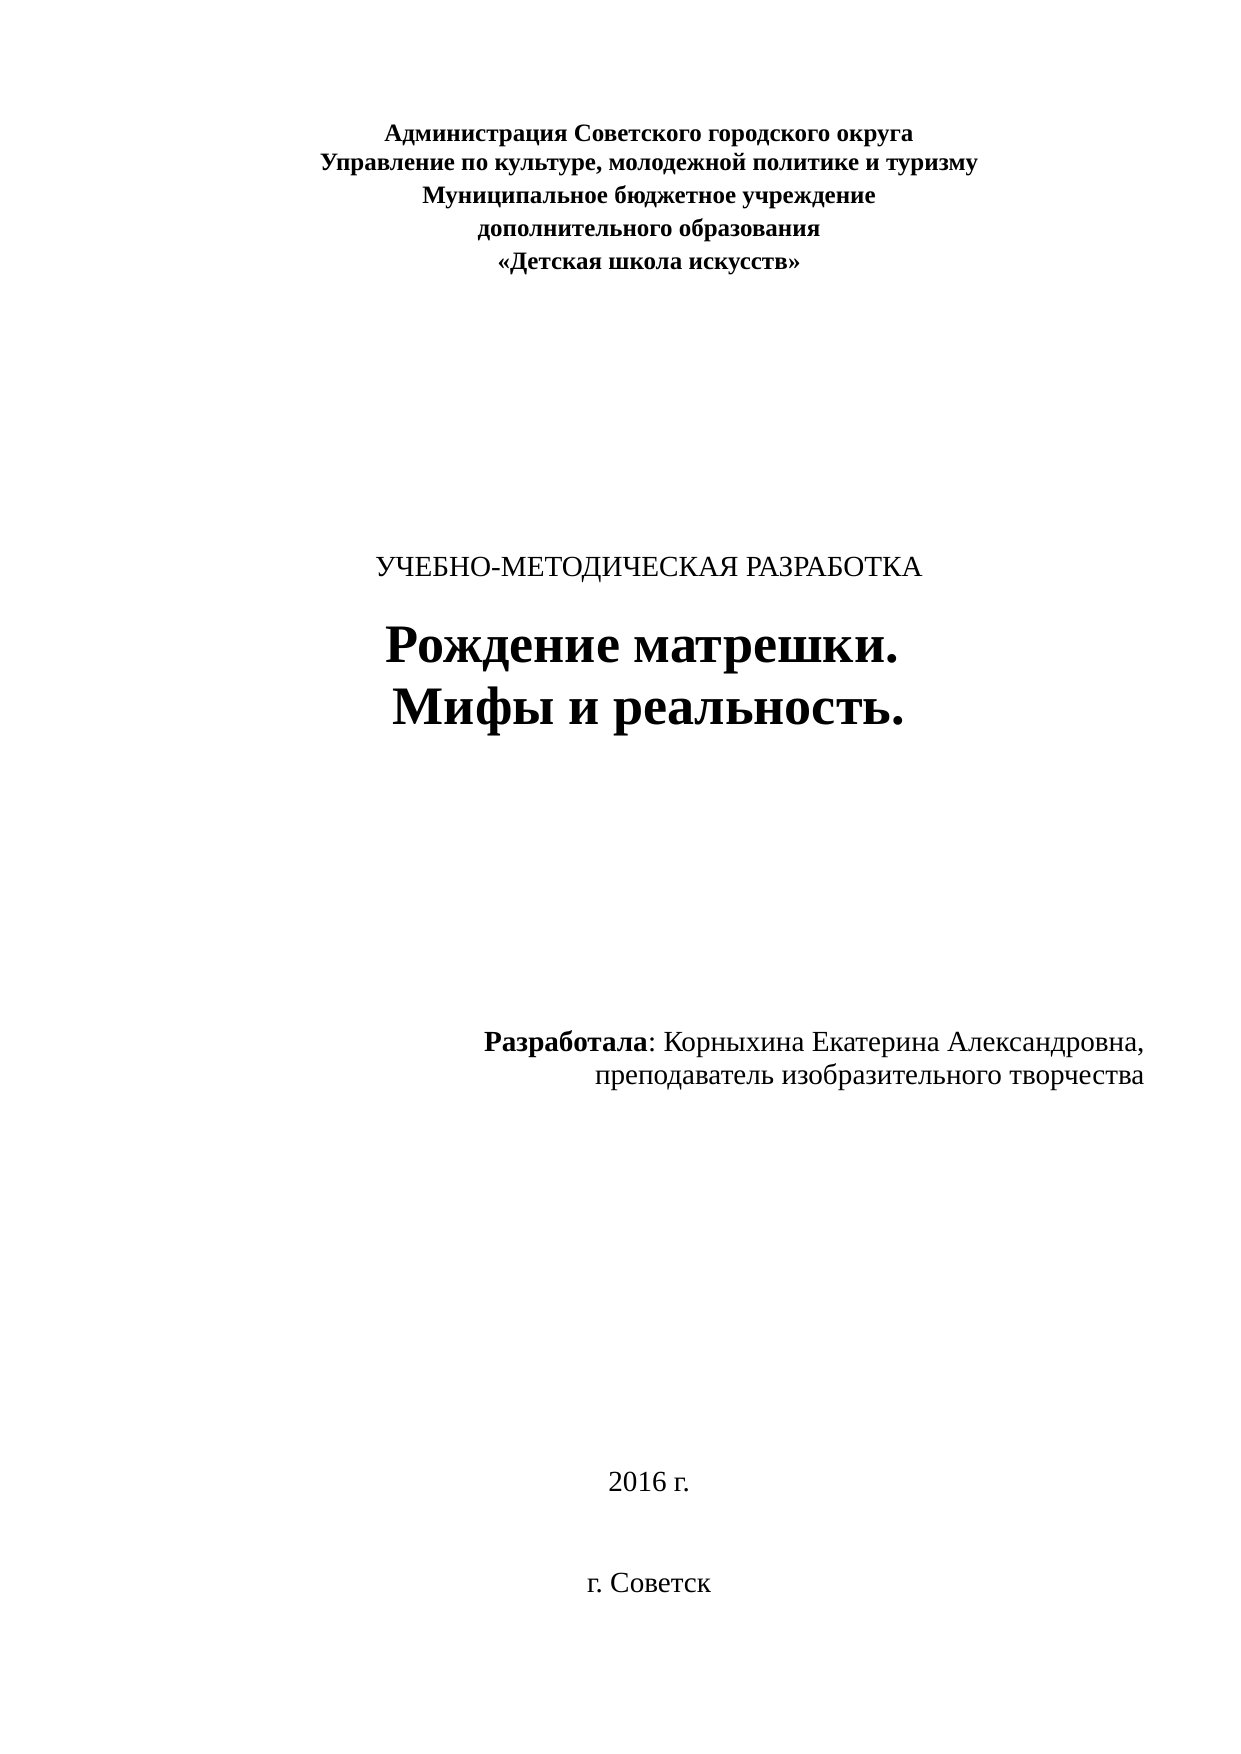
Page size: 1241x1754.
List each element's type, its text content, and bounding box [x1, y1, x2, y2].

text Разработала: Корныхина Екатерина Александровна, [146, 1024, 1152, 1057]
text Муниципальное бюджетное учреждение [146, 180, 1152, 209]
text Управление по культуре, молодежной политике и туризму [146, 147, 1152, 176]
text УЧЕБНО-МЕТОДИЧЕСКАЯ РАЗРАБОТКА [146, 549, 1152, 583]
text дополнительного образования [146, 213, 1152, 242]
text Мифы и реальность. [146, 674, 1152, 736]
text Рождение матрешки. [146, 612, 1152, 674]
text г. Советск [146, 1565, 1152, 1599]
text 2016 г. [146, 1464, 1152, 1498]
text «Детская школа искусств» [146, 246, 1152, 275]
text Администрация Советского городского округа [146, 118, 1152, 147]
text преподаватель изобразительного творчества [146, 1057, 1152, 1091]
